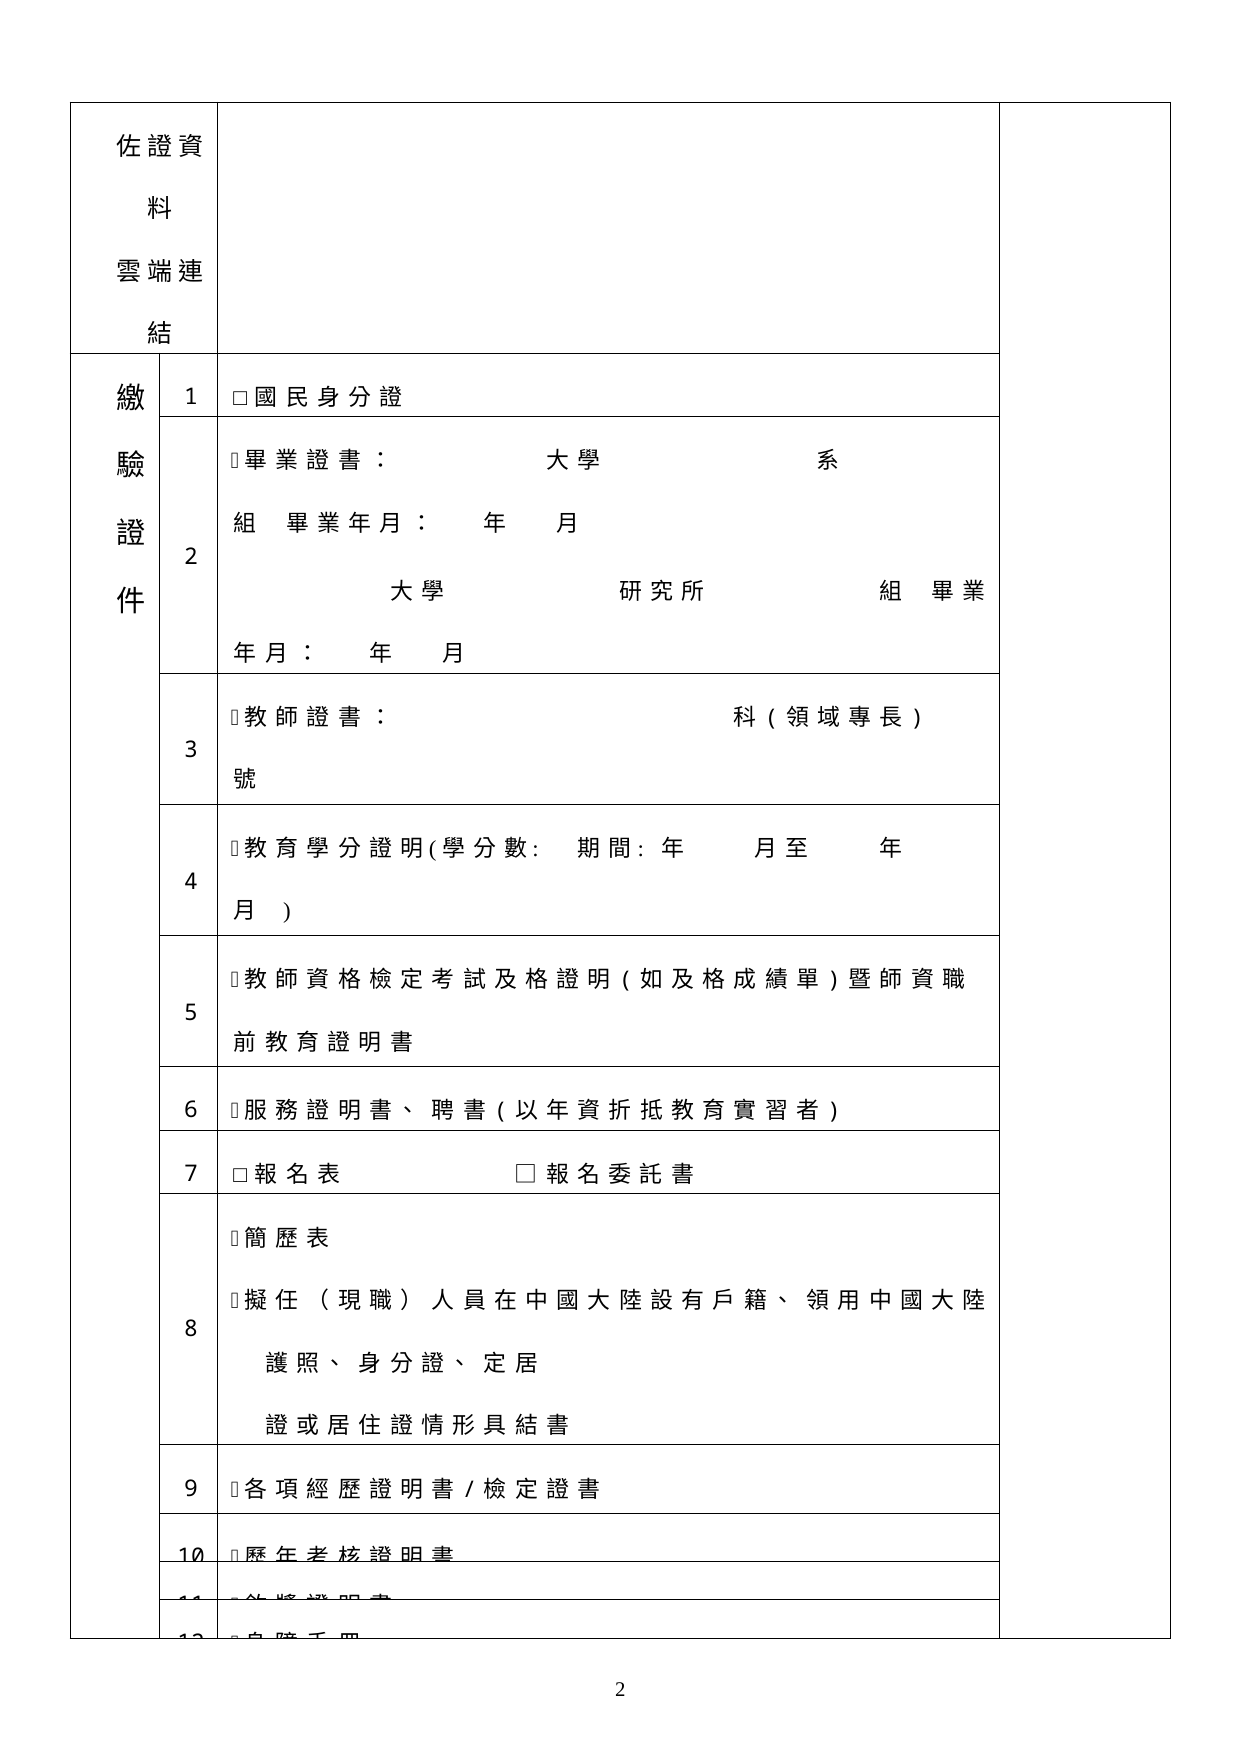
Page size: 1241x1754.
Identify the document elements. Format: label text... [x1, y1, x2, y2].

table_cell [1000, 103, 1170, 1637]
table_cell 3 [160, 674, 217, 804]
table_cell 各項經歷證明書/檢定證書 [218, 1445, 999, 1513]
table_cell 1 [160, 354, 217, 416]
table_cell 教師證書： 科(領域專長) 號 [218, 674, 999, 804]
table_cell 服務證明書、聘書(以年資折抵教育實習者) [218, 1067, 999, 1130]
table_cell 繳 驗 證 件 [71, 354, 159, 1637]
table_cell 佐證資料 雲端連結 [71, 103, 217, 353]
table_cell 4 [160, 805, 217, 935]
table_cell 身障手冊 [218, 1600, 999, 1637]
table_cell 11 [160, 1562, 217, 1599]
table_cell 8 [160, 1194, 217, 1444]
table_cell 10 [160, 1514, 217, 1561]
table_cell 12 [160, 1600, 217, 1637]
table_cell 敘獎證明書 [218, 1562, 999, 1599]
table_cell [218, 103, 999, 353]
table_cell □國民身分證 [218, 354, 999, 416]
table_cell 畢業證書： 大學 系 組 畢業年月： 年 月 大學 研究所 組 畢業年月： 年 月 [218, 417, 999, 672]
table_cell 簡歷表 擬任（現職）人員在中國大陸設有戶籍、領用中國大陸護照、身分證、定居 證或居住證情形具結書 [218, 1194, 999, 1444]
table_cell 7 [160, 1131, 217, 1193]
table_cell 5 [160, 936, 217, 1066]
table_cell □報名表 □報名委託書 [218, 1131, 999, 1193]
table_cell 2 [160, 417, 217, 672]
table_cell 歷年考核證明書 [218, 1514, 999, 1561]
table_cell 9 [160, 1445, 217, 1513]
table_cell 6 [160, 1067, 217, 1130]
table_cell 教師資格檢定考試及格證明(如及格成績單)暨師資職前教育證明書 [218, 936, 999, 1066]
table_cell 教育學分證明(學分數: 期間: 年 月至 年 月 ) [218, 805, 999, 935]
